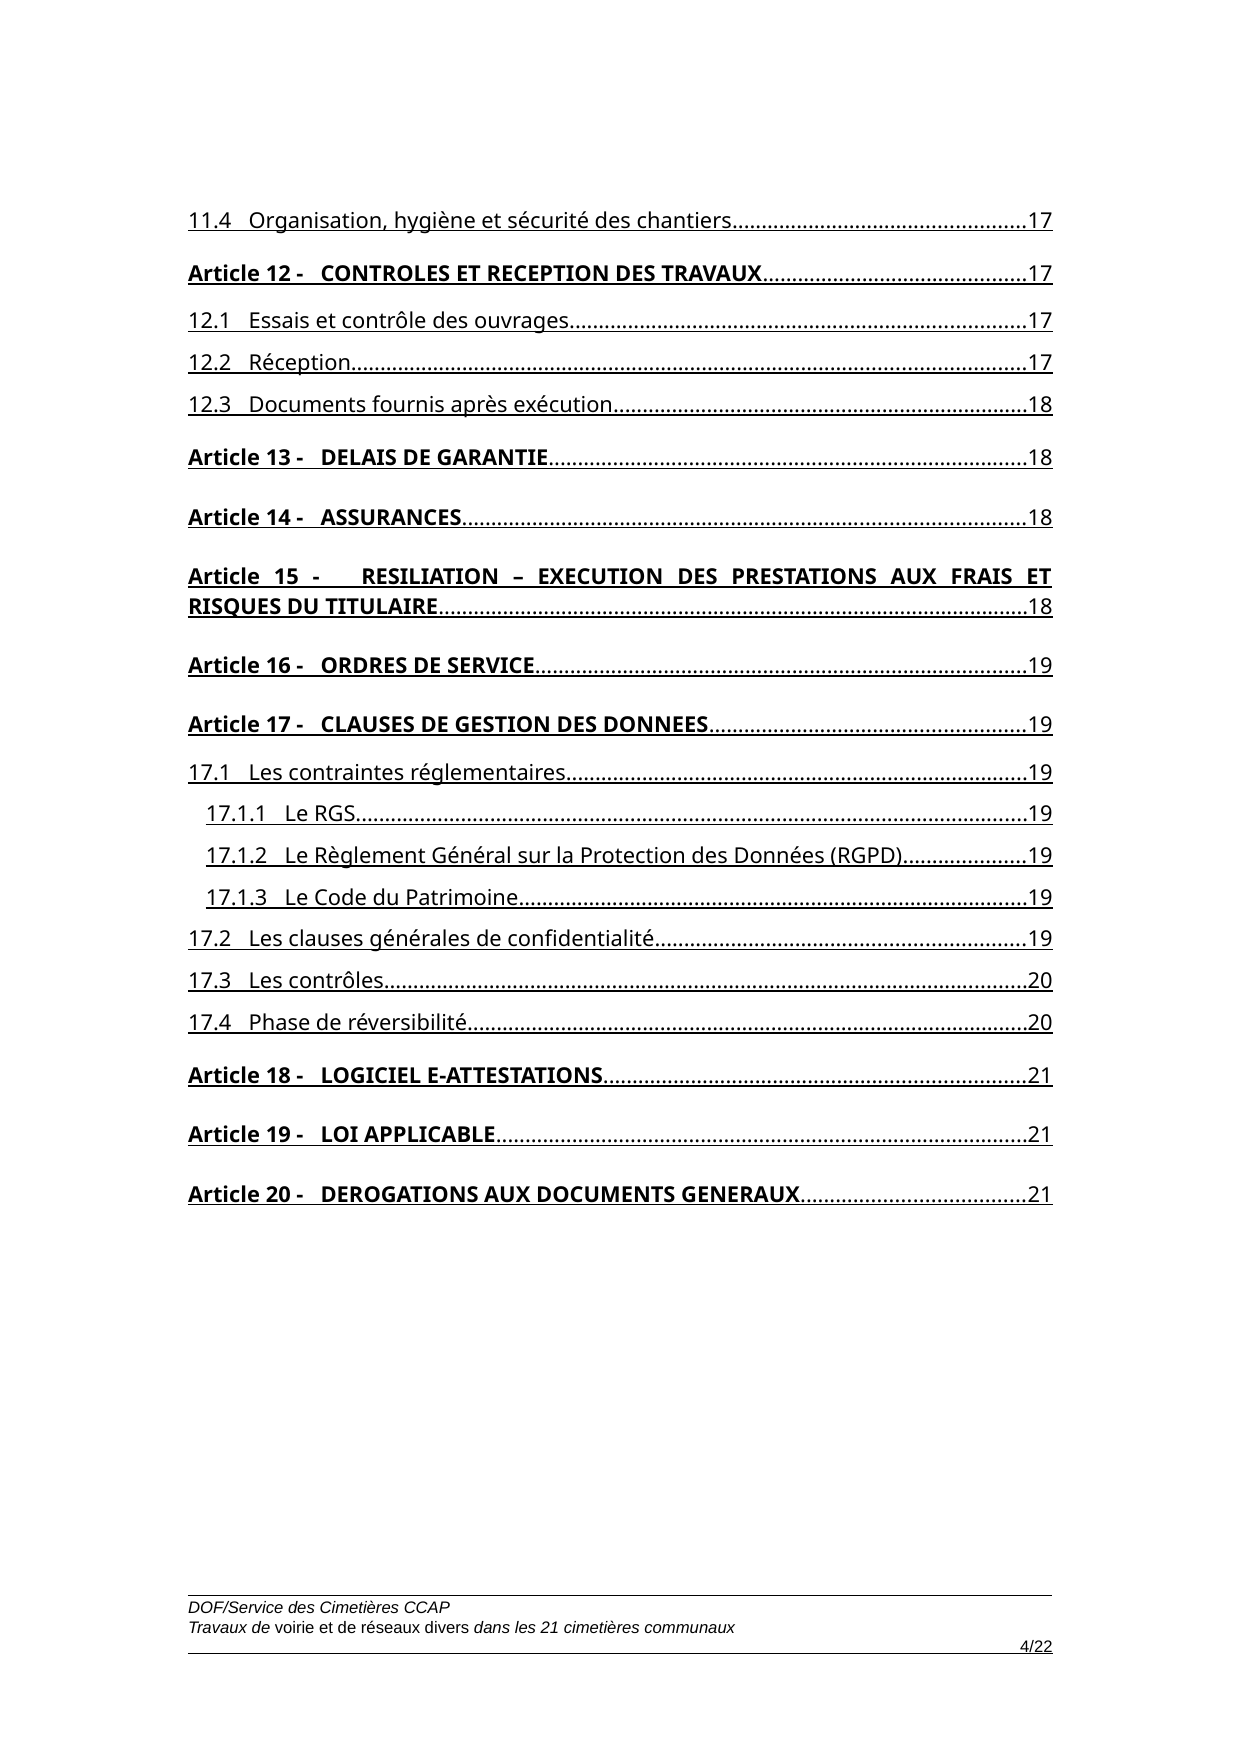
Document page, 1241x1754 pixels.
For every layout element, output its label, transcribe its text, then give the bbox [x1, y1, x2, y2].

text 17.1.2 Le Règlement Général sur la Protection des Données (RGPD) 19 [206, 840, 1052, 865]
text Article 17 - CLAUSES DE GESTION DES DONNEES 19 [188, 709, 1052, 734]
text Article 20 - DEROGATIONS AUX DOCUMENTS GENERAUX 21 [188, 1179, 1052, 1204]
text Article 13 - DELAIS DE GARANTIE 18 [188, 442, 1052, 468]
text 17.3 Les contrôles 20 [188, 965, 1052, 990]
text 12.1 Essais et contrôle des ouvrages 17 [188, 306, 1052, 331]
text 17.1.1 Le RGS 19 [206, 798, 1052, 824]
text 12.2 Réception 17 [188, 347, 1052, 372]
text 12.3 Documents fournis après exécution 18 [188, 389, 1052, 414]
text 17.1.3 Le Code du Patrimoine 19 [206, 882, 1052, 907]
text Article 16 - ORDRES DE SERVICE 19 [188, 650, 1052, 675]
text Article 18 - LOGICIEL E-ATTESTATIONS 21 [188, 1060, 1052, 1085]
text Article 19 - LOI APPLICABLE 21 [188, 1119, 1052, 1145]
text 17.4 Phase de réversibilité 20 [188, 1007, 1052, 1032]
text Article 15 - RESILIATION – EXECUTION DES PRESTATIONS AUX FRAIS ET RISQUES DU TITULAIRE 18 [188, 561, 1052, 586]
text 11.4 Organisation, hygiène et sécurité des chantiers 17 [188, 204, 1052, 230]
text 17.2 Les clauses générales de confidentialité 19 [188, 923, 1052, 949]
text Article 15 - RESILIATION – EXECUTION DES PRESTATIONS AUX FRAIS ET RISQUES DU TITULAIRE 18 [188, 588, 1052, 616]
text Article 12 - CONTROLES ET RECEPTION DES TRAVAUX 17 [188, 258, 1052, 283]
text 17.1 Les contraintes réglementaires 19 [188, 757, 1052, 782]
text Article 14 - ASSURANCES 18 [188, 502, 1052, 527]
